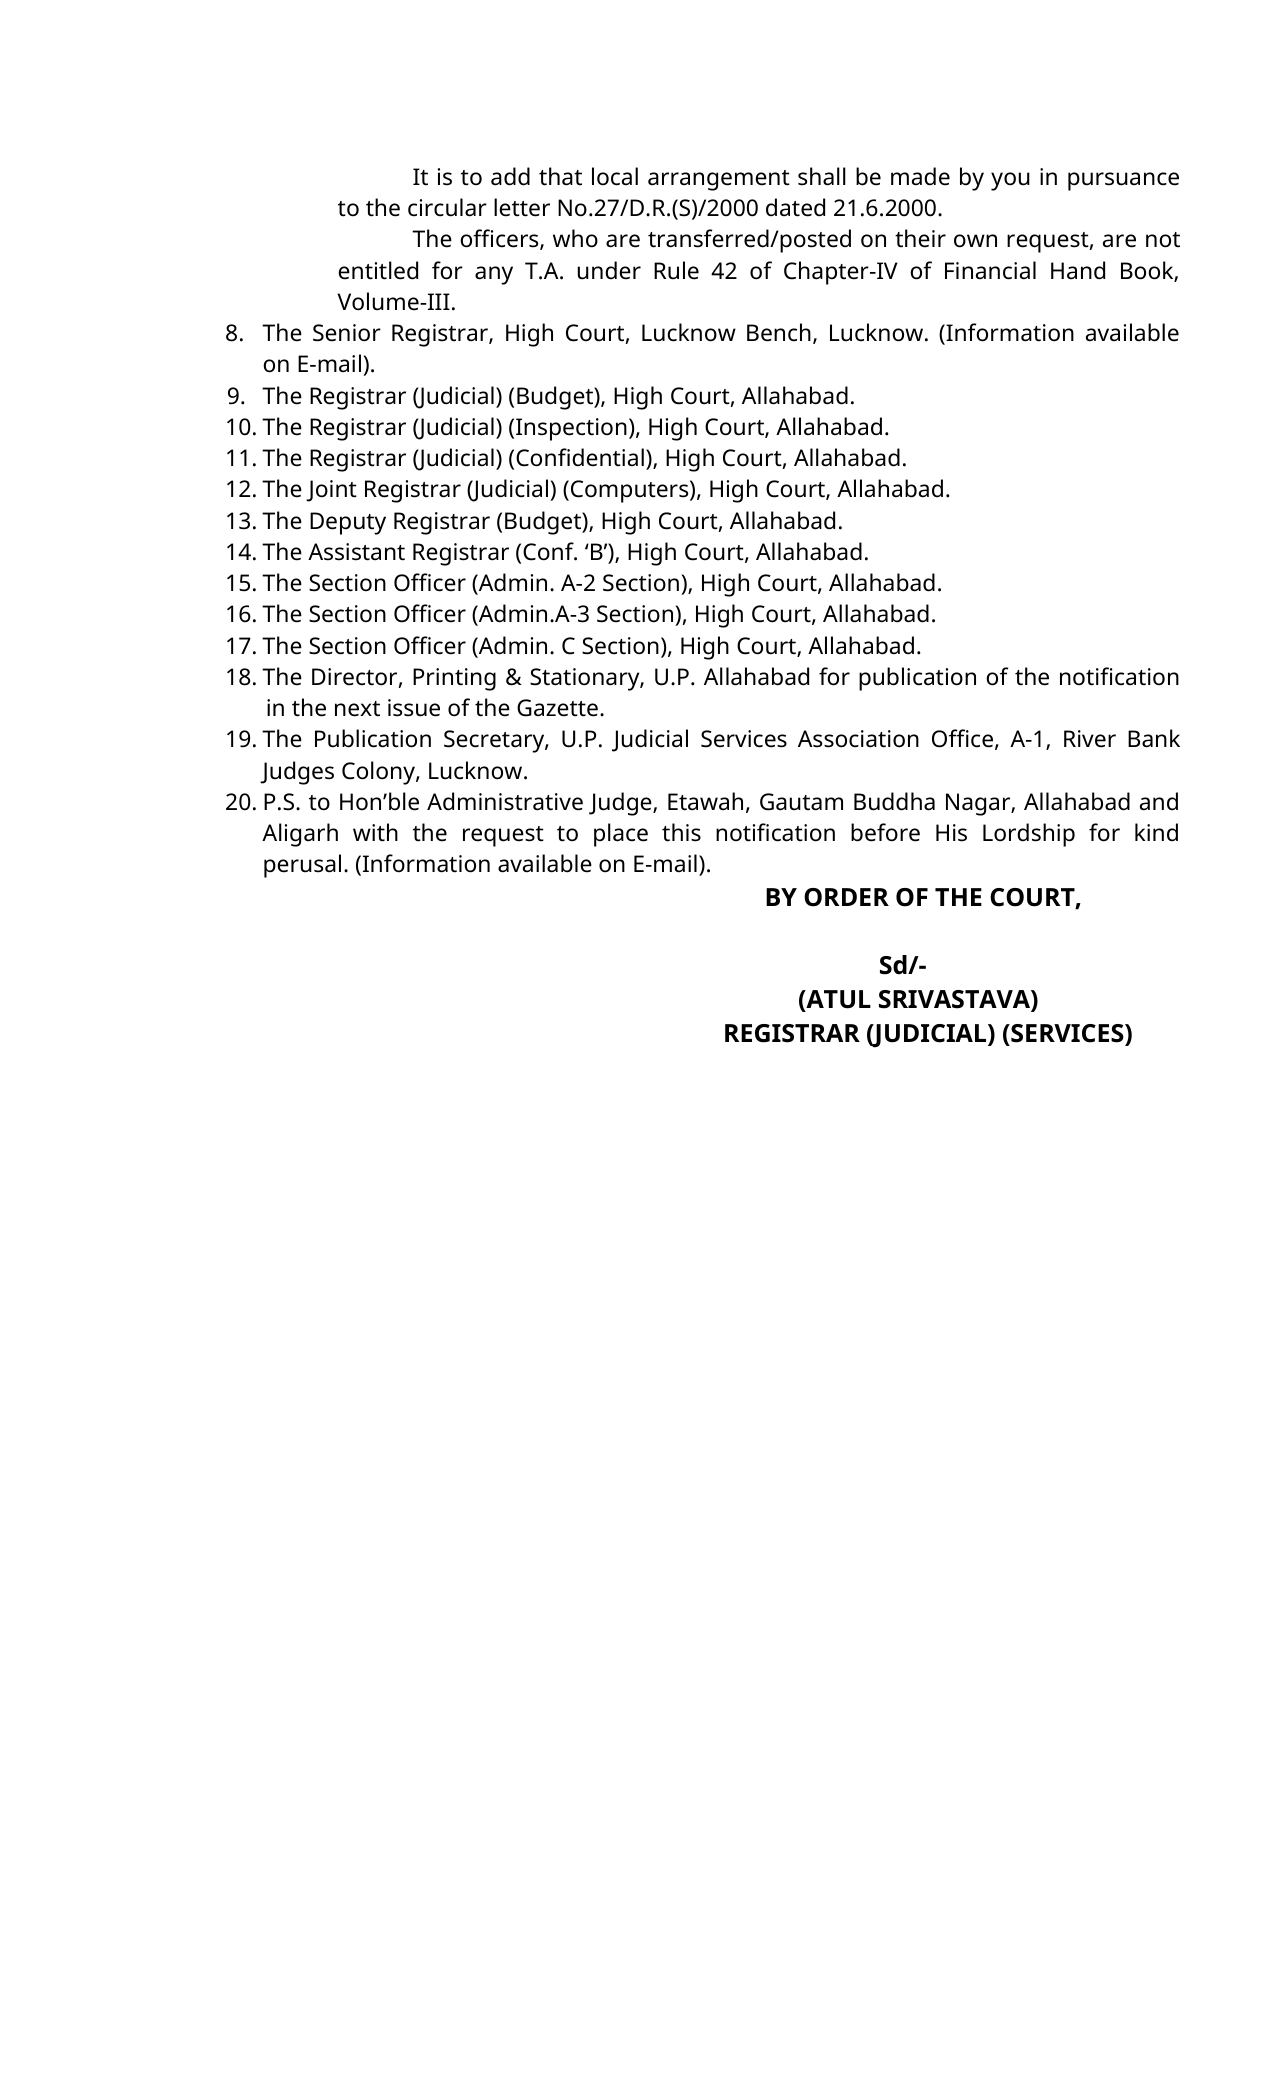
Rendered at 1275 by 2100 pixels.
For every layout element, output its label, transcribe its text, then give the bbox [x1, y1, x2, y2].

list The Senior Registrar, High Court, Lucknow Bench, Lucknow. (Information available on E-mail). [225, 317, 1181, 380]
list The Publication Secretary, U.P. Judicial Services Association Office, A-1, River Bank Judges Colony, Lucknow. [225, 723, 1181, 786]
list The Joint Registrar (Judicial) (Computers), High Court, Allahabad. [225, 473, 1181, 505]
text The officers, who are transferred/posted on their own request, are not entitled for any T.A. under Rule 42 of Chapter-IV of Financial Hand Book, Volume-III. [337, 223, 1181, 317]
list The Assistant Registrar (Conf. ‘B’), High Court, Allahabad. [225, 536, 1181, 567]
text BY ORDER OF THE COURT, [562, 880, 1181, 914]
list P.S. to Hon’ble Administrative Judge, Etawah, Gautam Buddha Nagar, Allahabad and Aligarh with the request to place this notification before His Lordship for kind perusal. (Information available on E-mail). [225, 786, 1181, 880]
list The Registrar (Judicial) (Inspection), High Court, Allahabad. [225, 411, 1181, 442]
list The Registrar (Judicial) (Budget), High Court, Allahabad. [227, 380, 1181, 411]
list The Registrar (Judicial) (Confidential), High Court, Allahabad. [225, 442, 1181, 473]
list The Section Officer (Admin. C Section), High Court, Allahabad. [225, 630, 1181, 661]
list The Deputy Registrar (Budget), High Court, Allahabad. [225, 505, 1181, 536]
list The Section Officer (Admin. A-2 Section), High Court, Allahabad. [225, 567, 1181, 598]
text It is to add that local arrangement shall be made by you in pursuance to the circular letter No.27/D.R.(S)/2000 dated 21.6.2000. [337, 161, 1181, 223]
text REGISTRAR (JUDICIAL) (SERVICES) [187, 1016, 1183, 1050]
text Sd/- [712, 948, 1181, 982]
list The Director, Printing & Stationary, U.P. Allahabad for publication of the notification in the next issue of the Gazette. [225, 661, 1181, 723]
list The Section Officer (Admin.A-3 Section), High Court, Allahabad. [225, 598, 1181, 630]
text (ATUL SRIVASTAVA) [187, 982, 1183, 1016]
